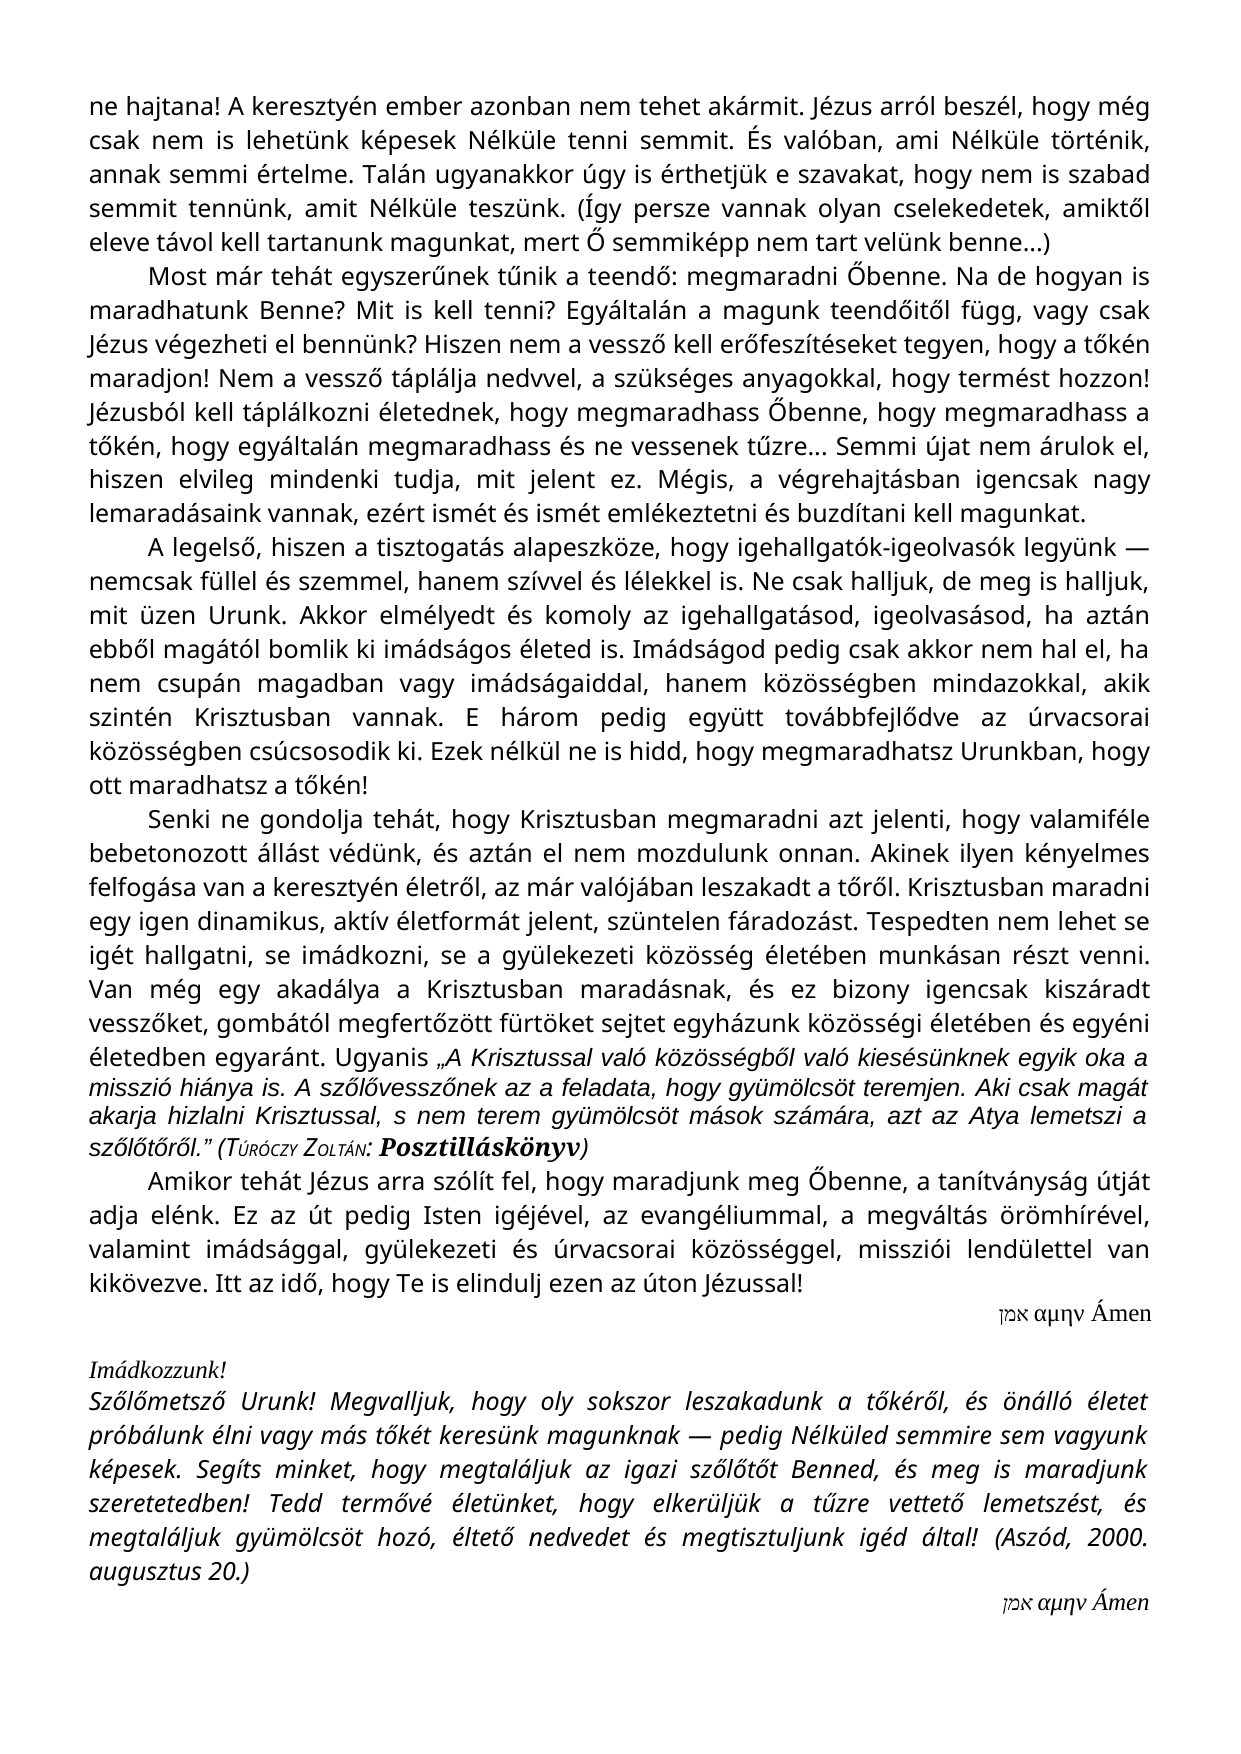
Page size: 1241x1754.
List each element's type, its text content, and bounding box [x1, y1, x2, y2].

text אמן αμην Ámen [88, 1299, 1152, 1327]
text ne hajtana! A keresztyén ember azonban nem tehet akármit. Jézus arról beszél, hogy még csak nem is lehetünk képesek Nélküle tenni semmit. És valóban, ami Nélküle történik, annak semmi értelme. Talán ugyanakkor úgy is érthetjük e szavakat, hogy nem is szabad semmit tennünk, amit Nélküle teszünk. (Így persze vannak olyan cselekedetek, amiktől eleve távol kell tartanunk magunkat, mert Ő semmiképp nem tart velünk benne...) [88, 88, 1152, 258]
text Most már tehát egyszerűnek tűnik a teendő: megmaradni Őbenne. Na de hogyan is maradhatunk Benne? Mit is kell tenni? Egyáltalán a magunk teendőitől függ, vagy csak Jézus végezheti el bennünk? Hiszen nem a vessző kell erőfeszítéseket tegyen, hogy a tőkén maradjon! Nem a vessző táplálja nedvvel, a szükséges anyagokkal, hogy termést hozzon! Jézusból kell táplálkozni életednek, hogy megmaradhass Őbenne, hogy megmaradhass a tőkén, hogy egyáltalán megmaradhass és ne vessenek tűzre... Semmi újat nem árulok el, hiszen elvileg mindenki tudja, mit jelent ez. Mégis, a végrehajtásban igencsak nagy lemaradásaink vannak, ezért ismét és ismét emlékeztetni és buzdítani kell magunkat. [88, 258, 1152, 530]
text A legelső, hiszen a tisztogatás alapeszköze, hogy igehallgatók-igeolvasók legyünk — nemcsak füllel és szemmel, hanem szívvel és lélekkel is. Ne csak halljuk, de meg is halljuk, mit üzen Urunk. Akkor elmélyedt és komoly az igehallgatásod, igeolvasásod, ha aztán ebből magától bomlik ki imádságos életed is. Imádságod pedig csak akkor nem hal el, ha nem csupán magadban vagy imádságaiddal, hanem közösségben mindazokkal, akik szintén Krisztusban vannak. E három pedig együtt továbbfejlődve az úrvacsorai közösségben csúcsosodik ki. Ezek nélkül ne is hidd, hogy megmaradhatsz Urunkban, hogy ott maradhatsz a tőkén! [88, 530, 1152, 802]
text Amikor tehát Jézus arra szólít fel, hogy maradjunk meg Őbenne, a tanítványság útját adja elénk. Ez az út pedig Isten igéjével, az evangéliummal, a megváltás örömhírével, valamint imádsággal, gyülekezeti és úrvacsorai közösséggel, missziói lendülettel van kikövezve. Itt az idő, hogy Te is elindulj ezen az úton Jézussal! [88, 1163, 1152, 1299]
text Senki ne gondolja tehát, hogy Krisztusban megmaradni azt jelenti, hogy valamiféle bebetonozott állást védünk, és aztán el nem mozdulunk onnan. Akinek ilyen kényelmes felfogása van a keresztyén életről, az már valójában leszakadt a tőről. Krisztusban maradni egy igen dinamikus, aktív életformát jelent, szüntelen fáradozást. Tespedten nem lehet se igét hallgatni, se imádkozni, se a gyülekezeti közösség életében munkásan részt venni. Van még egy akadálya a Krisztusban maradásnak, és ez bizony igencsak kiszáradt vesszőket, gombától megfertőzött fürtöket sejtet egyházunk közösségi életében és egyéni életedben egyaránt. Ugyanis „A Krisztussal való közösségből való kiesésünknek egyik oka a misszió hiánya is. A szőlővesszőnek az a feladata, hogy gyümölcsöt teremjen. Aki csak magát akarja hizlalni Krisztussal, s nem terem gyümölcsöt mások számára, azt az Atya lemetszi a szőlőtőről.” (Túróczy Zoltán: Posztilláskönyv) [88, 802, 1152, 1163]
text Szőlőmetsző Urunk! Megvalljuk, hogy oly sokszor leszakadunk a tőkéről, és önálló életet próbálunk élni vagy más tőkét keresünk magunknak — pedig Nélküled semmire sem vagyunk képesek. Segíts minket, hogy megtaláljuk az igazi szőlőtőt Benned, és meg is maradjunk szeretetedben! Tedd termővé életünket, hogy elkerüljük a tűzre vettető lemetszést, és megtaláljuk gyümölcsöt hozó, éltető nedvedet és megtisztuljunk igéd által! (Aszód, 2000. augusztus 20.) [88, 1384, 1152, 1588]
text אמן αμην Ámen [88, 1588, 1152, 1616]
text Imádkozzunk! [88, 1356, 1152, 1384]
